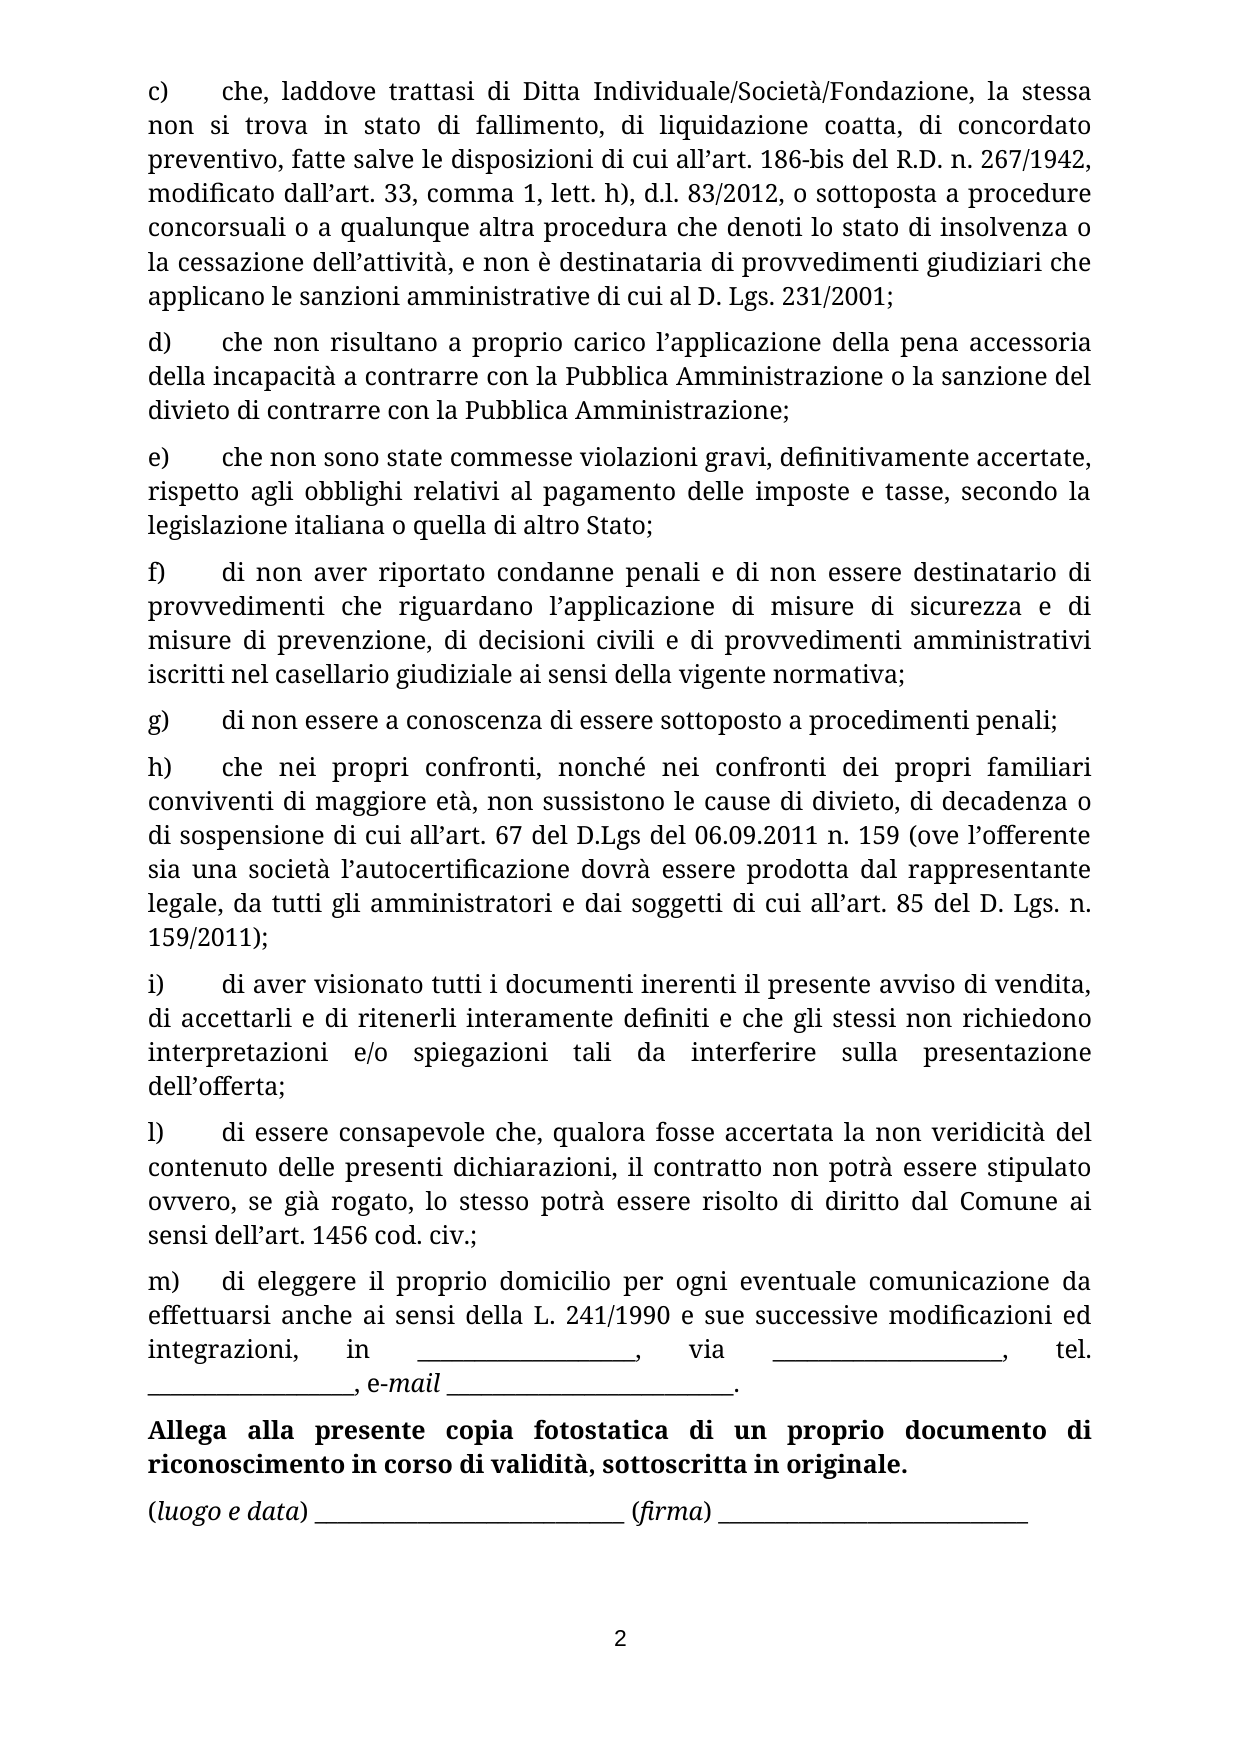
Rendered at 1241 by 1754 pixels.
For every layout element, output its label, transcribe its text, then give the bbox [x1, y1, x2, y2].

text g) di non essere a conoscenza di essere sottoposto a procedimenti penali; [148, 703, 1093, 737]
text Allega alla presente copia fotostatica di un proprio documento di riconoscimento in corso di validità, sottoscritta in originale. [148, 1413, 1093, 1481]
text l) di essere consapevole che, qualora fosse accertata la non veridicità del contenuto delle presenti dichiarazioni, il contratto non potrà essere stipulato ovvero, se già rogato, lo stesso potrà essere risolto di diritto dal Comune ai sensi dell’art. 1456 cod. civ.; [148, 1115, 1093, 1251]
text c) che, laddove trattasi di Ditta Individuale/Società/Fondazione, la stessa non si trova in stato di fallimento, di liquidazione coatta, di concordato preventivo, fatte salve le disposizioni di cui all’art. 186-bis del R.D. n. 267/1942, modificato dall’art. 33, comma 1, lett. h), d.l. 83/2012, o sottoposta a procedure concorsuali o a qualunque altra procedura che denoti lo stato di insolvenza o la cessazione dell’attività, e non è destinataria di provvedimenti giudiziari che applicano le sanzioni amministrative di cui al D. Lgs. 231/2001; [148, 74, 1093, 312]
text e) che non sono state commesse violazioni gravi, definitivamente accertate, rispetto agli obblighi relativi al pagamento delle imposte e tasse, secondo la legislazione italiana o quella di altro Stato; [148, 439, 1093, 542]
text d) che non risultano a proprio carico l’applicazione della pena accessoria della incapacità a contrarre con la Pubblica Amministrazione o la sanzione del divieto di contrarre con la Pubblica Amministrazione; [148, 325, 1093, 427]
text m) di eleggere il proprio domicilio per ogni eventuale comunicazione da effettuarsi anche ai sensi della L. 241/1990 e sue successive modificazioni ed integrazioni, in ___________________, via ____________________, tel. __________________, e-mail _________________________. [148, 1264, 1093, 1400]
text h) che nei propri confronti, nonché nei confronti dei propri familiari conviventi di maggiore età, non sussistono le cause di divieto, di decadenza o di sospensione di cui all’art. 67 del D.Lgs del 06.09.2011 n. 159 (ove l’offerente sia una società l’autocertificazione dovrà essere prodotta dal rappresentante legale, da tutti gli amministratori e dai soggetti di cui all’art. 85 del D. Lgs. n. 159/2011); [148, 749, 1093, 954]
text (luogo e data) ___________________________ (firma) ___________________________ [148, 1493, 1093, 1527]
text i) di aver visionato tutti i documenti inerenti il presente avviso di vendita, di accettarli e di ritenerli interamente definiti e che gli stessi non richiedono interpretazioni e/o spiegazioni tali da interferire sulla presentazione dell’offerta; [148, 966, 1093, 1103]
text f) di non aver riportato condanne penali e di non essere destinatario di provvedimenti che riguardano l’applicazione di misure di sicurezza e di misure di prevenzione, di decisioni civili e di provvedimenti amministrativi iscritti nel casellario giudiziale ai sensi della vigente normativa; [148, 554, 1093, 690]
